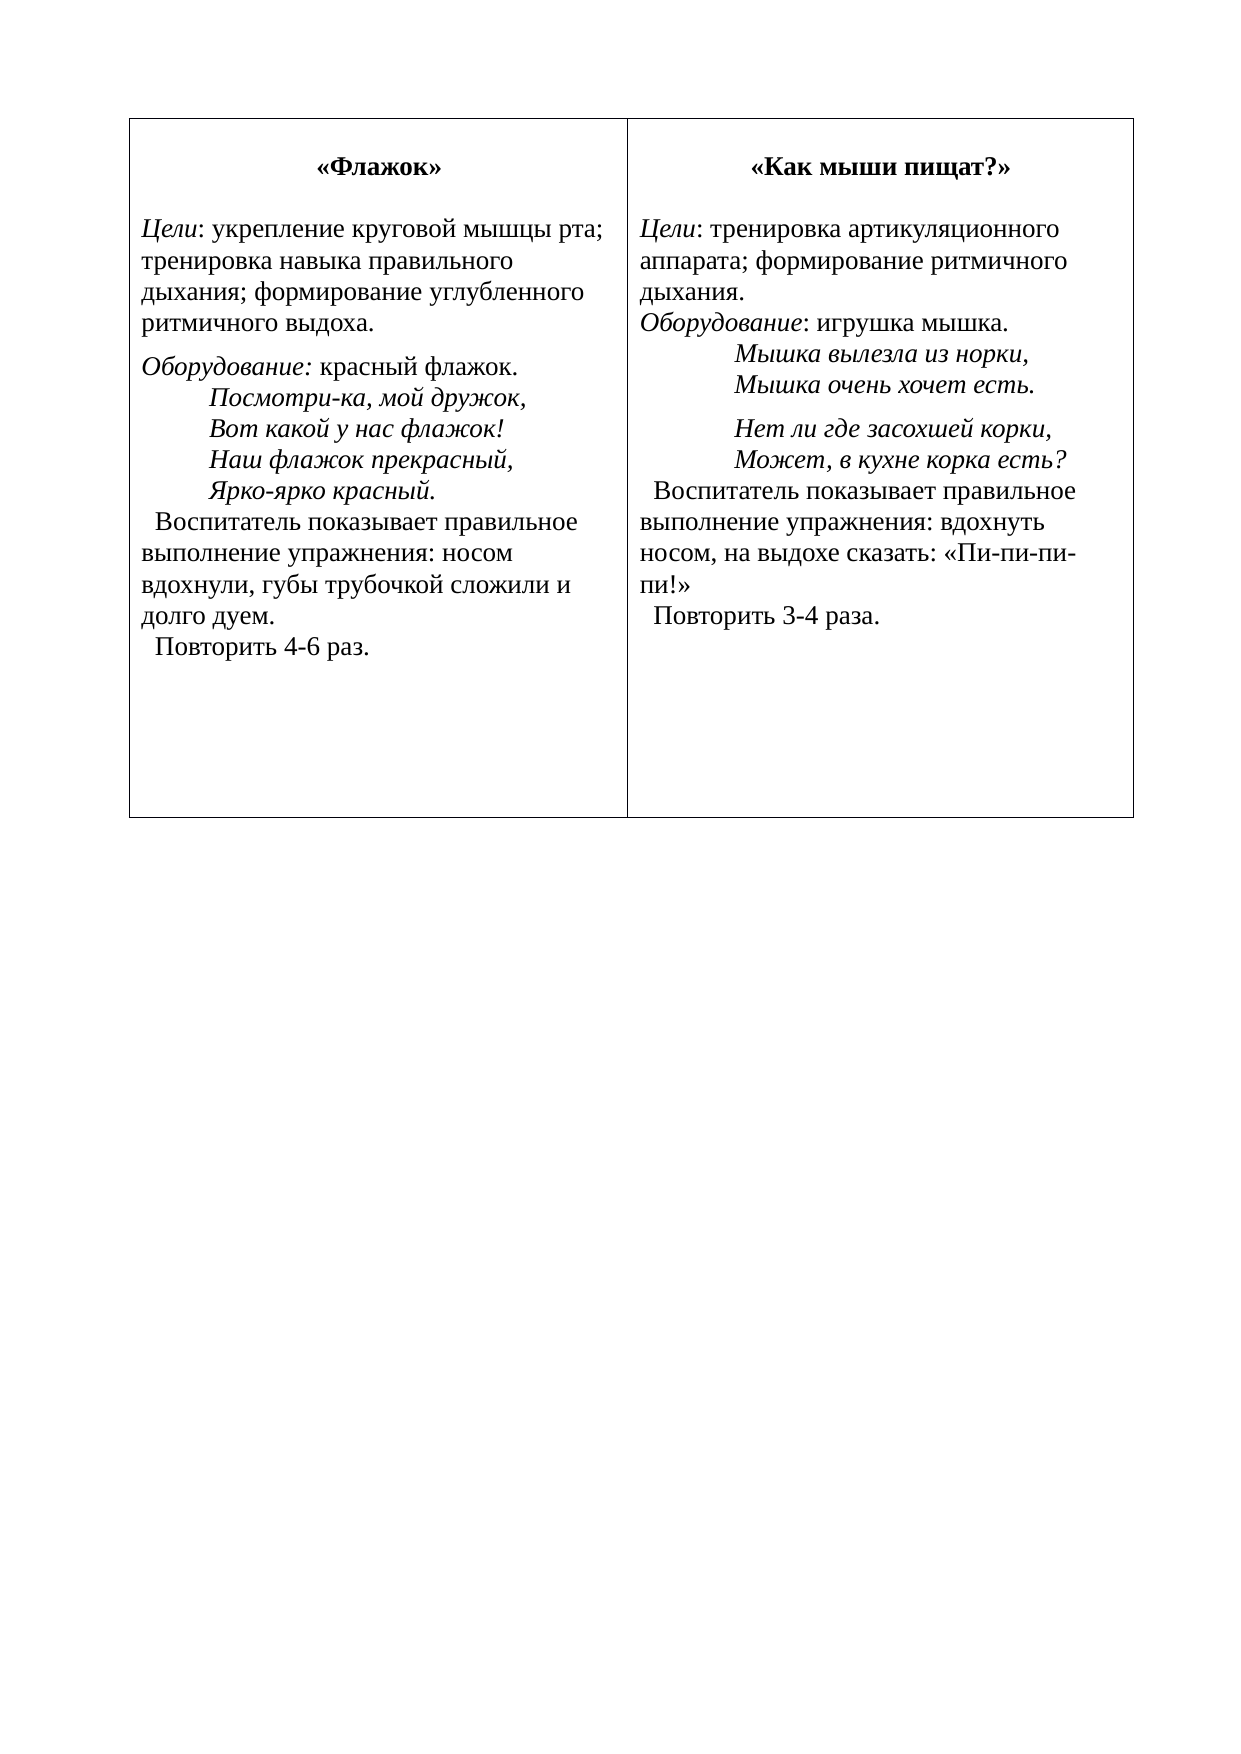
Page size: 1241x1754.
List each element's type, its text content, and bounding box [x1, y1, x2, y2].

table_header «Как мыши пищат?» Цели: тренировка артикуляционного аппарата; формирование ритмичного дыхания. Оборудование: игрушка мышка. Мышка вылезла из норки, Мышка очень хочет есть. Нет ли где засохшей корки, Может, в кухне корка есть? Воспитатель показывает правильное выполнение упражнения: вдохнуть носом, на выдохе сказать: «Пи-пи-пи-пи!» Повторить 3-4 раза. [628, 119, 1133, 817]
table_header «Флажок» Цели: укрепление круговой мышцы рта; тренировка навыка правильного дыхания; формирование углубленного ритмичного выдоха. Оборудование: красный флажок. Посмотри-ка, мой дружок, Вот какой у нас флажок! Наш флажок прекрасный, Ярко-ярко красный. Воспитатель показывает правильное выполнение упражнения: носом вдохнули, губы трубочкой сложили и долго дуем. Повторить 4-6 раз. [130, 119, 627, 817]
